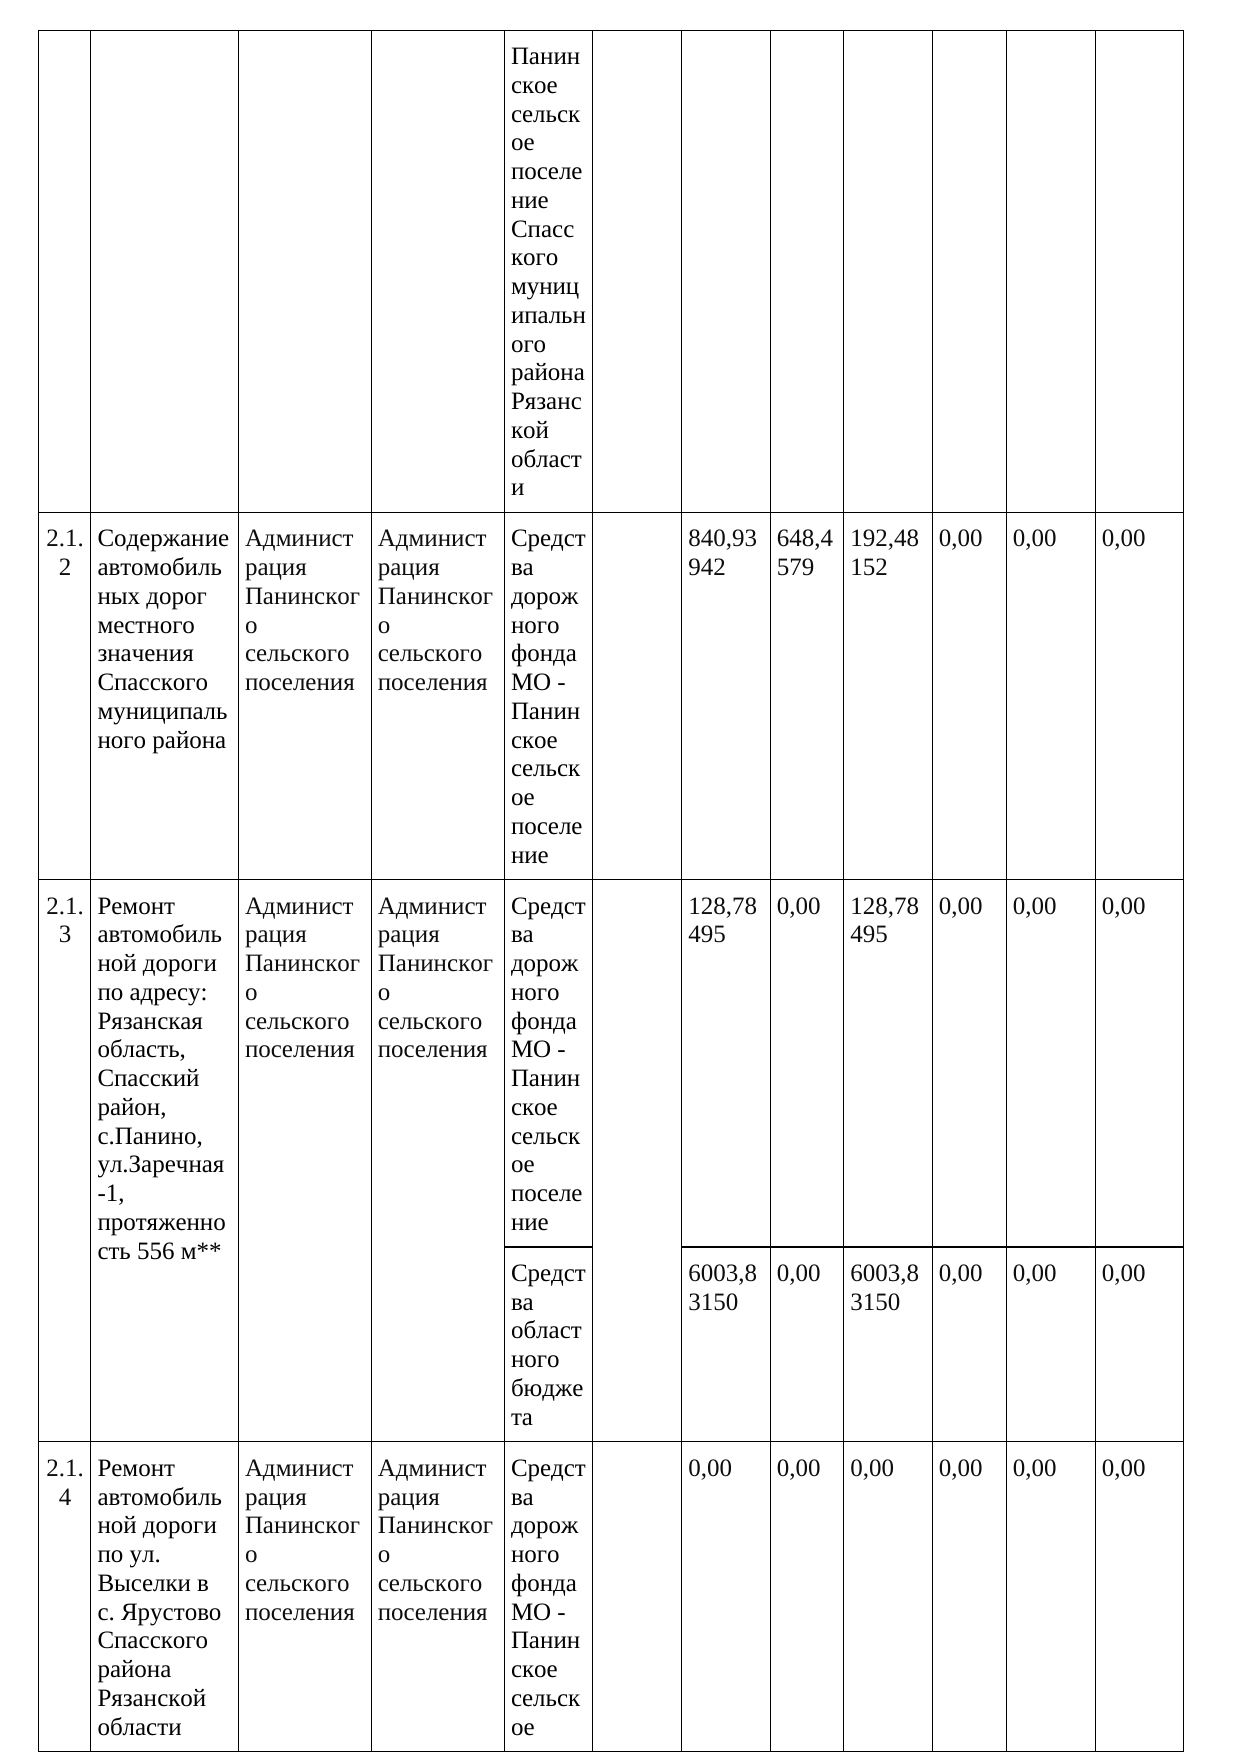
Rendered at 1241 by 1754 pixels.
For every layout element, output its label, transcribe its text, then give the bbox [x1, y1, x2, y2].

table_cell 6003,83150 [844, 1248, 932, 1441]
table_cell Администрация Панинского сельского поселения [239, 1442, 371, 1751]
table_cell 0,00 [1096, 880, 1183, 1246]
table_cell Средства областного бюджета [505, 1248, 592, 1441]
table_cell 2.1.4 [39, 1442, 90, 1751]
table_cell [593, 1442, 681, 1751]
table_cell 0,00 [771, 880, 843, 1246]
table_cell [682, 31, 770, 512]
table_cell [39, 31, 90, 512]
table_cell 0,00 [844, 1442, 932, 1751]
table_cell Администрация Панинского сельского поселения [372, 1442, 504, 1751]
table_cell Ремонт автомобильной дороги по адресу: Рязанская область, Спасский район, с.Панино, ул.Заречная-1, протяженность 556 м** [91, 880, 238, 1441]
table_cell 0,00 [1007, 880, 1095, 1246]
table_cell [372, 31, 504, 512]
table_cell [239, 31, 371, 512]
table_cell 648,4579 [771, 513, 843, 879]
table_cell Администрация Панинского сельского поселения [239, 513, 371, 879]
table_cell [1096, 31, 1183, 512]
table_cell 0,00 [1096, 1248, 1183, 1441]
table_cell 0,00 [1007, 513, 1095, 879]
table_cell Администрация Панинского сельского поселения [372, 513, 504, 879]
table_cell [593, 31, 681, 512]
table_cell [1007, 31, 1095, 512]
table_cell 6003,83150 [682, 1248, 770, 1441]
table_cell 0,00 [1096, 1442, 1183, 1751]
table_cell Содержание автомобильных дорог местного значения Спасского муниципального района [91, 513, 238, 879]
table_cell 192,48152 [844, 513, 932, 879]
table_cell 0,00 [1096, 513, 1183, 879]
table_cell Ремонт автомобильной дороги по ул. Выселки в с. Ярустово Спасского района Рязанской области [91, 1442, 238, 1751]
table_cell 0,00 [1007, 1248, 1095, 1441]
table_cell 0,00 [682, 1442, 770, 1751]
table_cell [593, 513, 681, 879]
table_cell 0,00 [1007, 1442, 1095, 1751]
table_cell Средства дорожного фонда МО - Панинское сельское поселение [505, 880, 592, 1246]
table_cell 0,00 [933, 1442, 1006, 1751]
table_cell 0,00 [933, 1248, 1006, 1441]
table_cell Панинское сельское поселение Спасского муниципального района Рязанской области [505, 31, 592, 512]
table_cell [844, 31, 932, 512]
table_cell [593, 880, 681, 1441]
table_cell 2.1.3 [39, 880, 90, 1441]
table_cell [91, 31, 238, 512]
table_cell 0,00 [771, 1442, 843, 1751]
table_cell [933, 31, 1006, 512]
table_cell 0,00 [933, 880, 1006, 1246]
table_cell 840,93942 [682, 513, 770, 879]
table_cell Средства дорожного фонда МО - Панинское сельское [505, 1442, 592, 1751]
table_cell Средства дорожного фонда МО - Панинское сельское поселение [505, 513, 592, 879]
table_cell 128,78495 [844, 880, 932, 1246]
table_cell [771, 31, 843, 512]
table_cell Администрация Панинского сельского поселения [239, 880, 371, 1441]
table_cell 0,00 [771, 1248, 843, 1441]
table_cell 2.1.2 [39, 513, 90, 879]
table_cell Администрация Панинского сельского поселения [372, 880, 504, 1441]
table_cell 128,78495 [682, 880, 770, 1246]
table_cell 0,00 [933, 513, 1006, 879]
